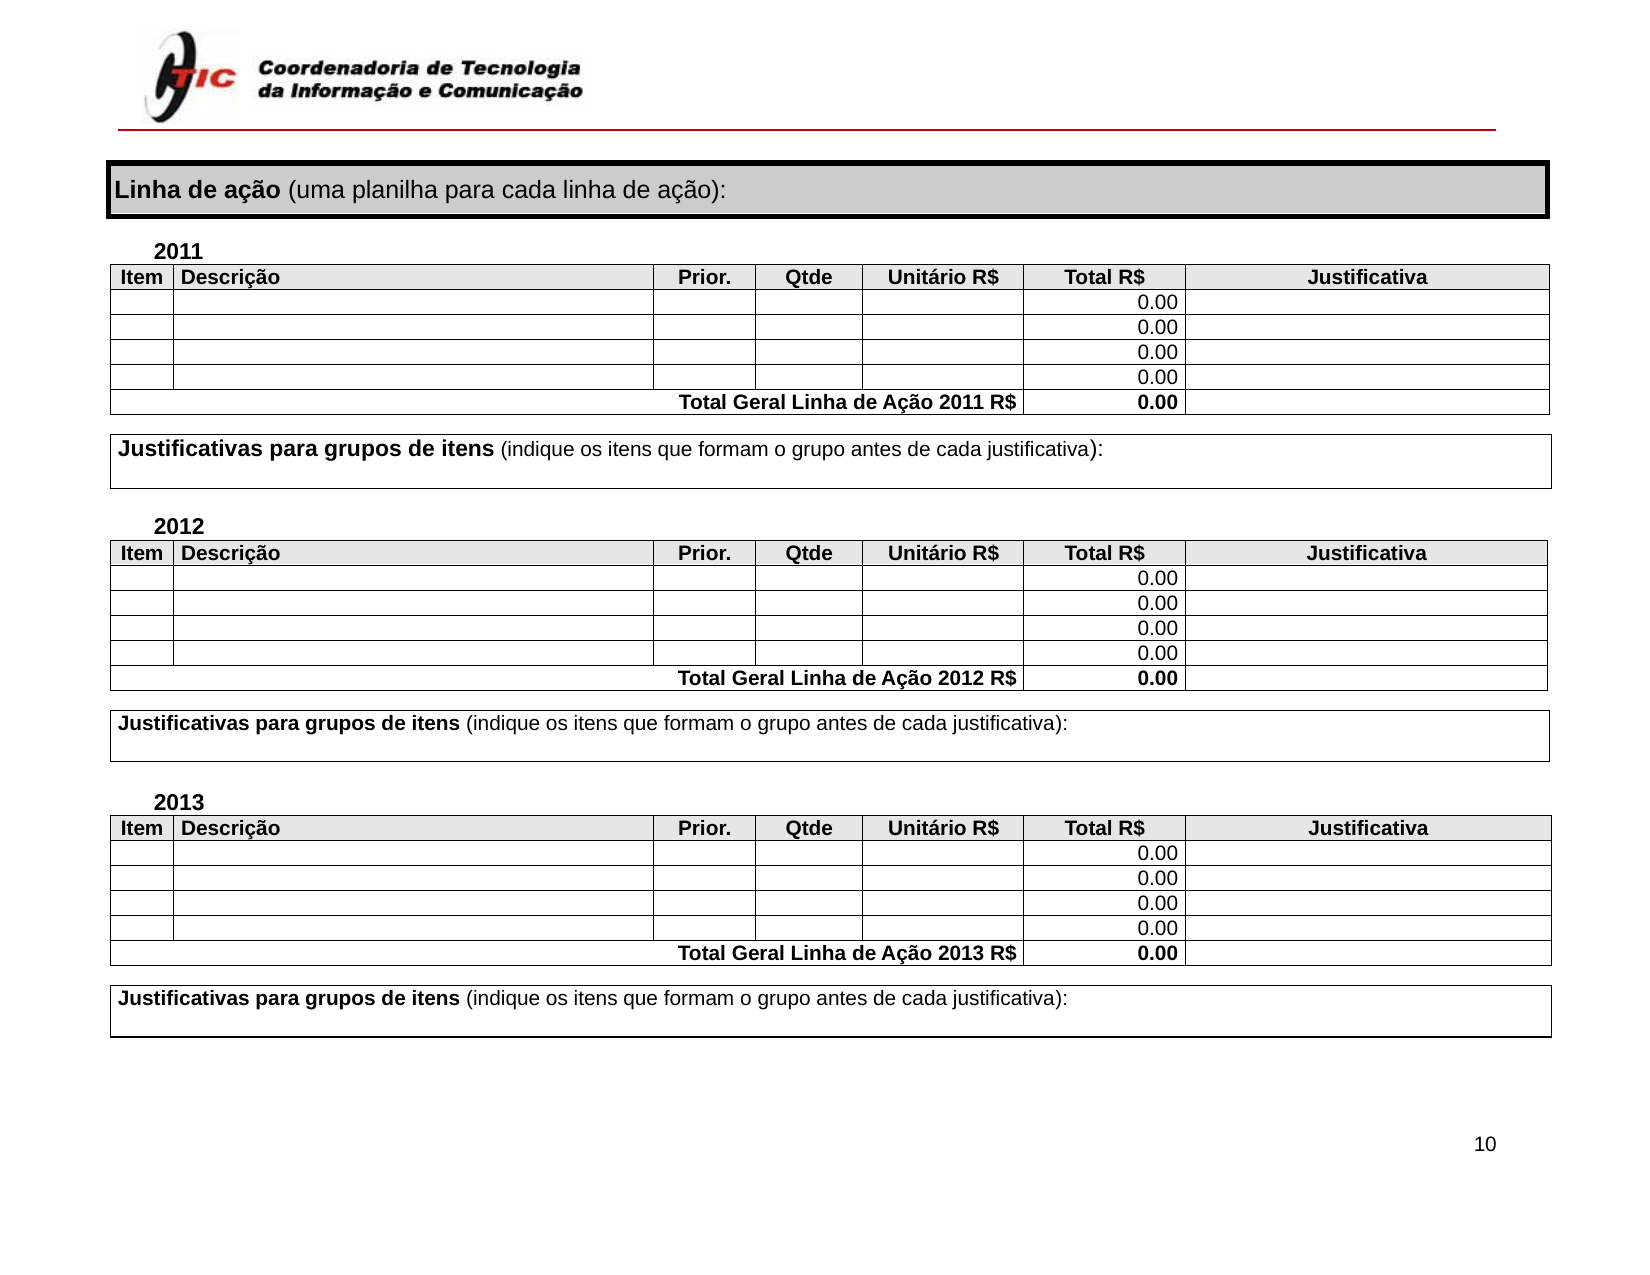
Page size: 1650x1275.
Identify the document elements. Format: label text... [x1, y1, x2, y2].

table_cell [1186, 891, 1551, 915]
table_header Qtde [756, 816, 862, 840]
table_cell [756, 340, 862, 364]
table_header Linha de ação (uma planilha para cada linha de ação): [111, 166, 1545, 213]
table_cell 0,00 [1024, 365, 1185, 389]
table_cell 0,00 [1024, 390, 1185, 414]
table_header Justificativas para grupos de itens (indique os itens que formam o grupo antes de cada justificativa): [111, 986, 1551, 1036]
table_header Descrição [174, 816, 653, 840]
table_header Item [111, 541, 173, 564]
table_cell [174, 616, 653, 639]
table_cell [111, 841, 173, 865]
table_cell 0,00 [1024, 641, 1185, 664]
table_header Item [111, 816, 173, 840]
table_cell [756, 365, 862, 389]
table_cell 0,00 [1024, 891, 1185, 915]
table_cell [1186, 866, 1551, 890]
table_cell Total Geral Linha de Ação 2012 R$ [111, 666, 1023, 689]
table_cell [111, 566, 173, 589]
table_cell [111, 315, 173, 339]
table_cell [863, 616, 1023, 639]
table_cell [1186, 591, 1547, 614]
table_cell [111, 365, 173, 389]
table_cell [654, 891, 755, 915]
table_cell [174, 566, 653, 589]
table_cell [654, 340, 755, 364]
table_cell [863, 340, 1023, 364]
table_cell 0,00 [1024, 866, 1185, 890]
text 2012 [153, 513, 1496, 539]
table_cell [111, 290, 173, 314]
table_cell 0,00 [1024, 340, 1185, 364]
table_header Prior. [654, 541, 755, 564]
table_cell [756, 866, 862, 890]
table_cell 0,00 [1024, 591, 1185, 614]
table_cell [111, 616, 173, 639]
table_cell [654, 641, 755, 664]
table_cell [111, 591, 173, 614]
table_cell [756, 916, 862, 940]
table_header Justificativa [1186, 816, 1551, 840]
table_cell [654, 916, 755, 940]
table_cell [863, 841, 1023, 865]
table_cell [756, 591, 862, 614]
table_header Qtde [756, 265, 862, 289]
table_cell [654, 616, 755, 639]
table_cell [756, 315, 862, 339]
table_cell Total Geral Linha de Ação 2011 R$ [111, 390, 1023, 414]
table_cell [174, 591, 653, 614]
table_cell [174, 841, 653, 865]
table_header Justificativa [1186, 265, 1549, 289]
table_cell [1186, 666, 1547, 689]
table_cell [174, 290, 653, 314]
table_cell Total Geral Linha de Ação 2013 R$ [111, 941, 1023, 965]
table_cell 0,00 [1024, 566, 1185, 589]
table_cell [174, 365, 653, 389]
table_cell [111, 340, 173, 364]
table_header Descrição [174, 541, 653, 564]
table_header Justificativa [1186, 541, 1547, 564]
table_cell [174, 891, 653, 915]
picture [141, 28, 239, 125]
table_cell [756, 290, 862, 314]
table_cell [1186, 340, 1549, 364]
table_cell [174, 916, 653, 940]
table_header Prior. [654, 816, 755, 840]
table_cell [174, 866, 653, 890]
table_cell [654, 866, 755, 890]
table_header Total R$ [1024, 816, 1185, 840]
table_header Total R$ [1024, 541, 1185, 564]
table_cell [1186, 641, 1547, 664]
table_cell [1186, 616, 1547, 639]
text 2011 [153, 238, 1496, 264]
table_cell [756, 891, 862, 915]
table_cell [654, 566, 755, 589]
table_cell [111, 866, 173, 890]
table_cell 0,00 [1024, 315, 1185, 339]
table_cell [1186, 566, 1547, 589]
text 2013 [153, 788, 1496, 815]
table_cell [756, 566, 862, 589]
table_cell [863, 591, 1023, 614]
table_cell [654, 290, 755, 314]
table_cell [863, 290, 1023, 314]
table_cell [654, 591, 755, 614]
table_header Qtde [756, 541, 862, 564]
table_cell [174, 315, 653, 339]
table_cell [1186, 315, 1549, 339]
table_cell [1186, 916, 1551, 940]
table_cell 0,00 [1024, 666, 1185, 689]
table_header Unitário R$ [863, 816, 1023, 840]
table_cell [654, 365, 755, 389]
table_header Prior. [654, 265, 755, 289]
table_cell [863, 315, 1023, 339]
table_cell [756, 841, 862, 865]
table_header Total R$ [1024, 265, 1185, 289]
table_cell [1186, 365, 1549, 389]
table_cell [1186, 290, 1549, 314]
table_cell [111, 891, 173, 915]
table_header Unitário R$ [863, 265, 1023, 289]
table_cell 0,00 [1024, 290, 1185, 314]
table_cell [1186, 841, 1551, 865]
table_cell [654, 841, 755, 865]
table_cell [654, 315, 755, 339]
table_header Descrição [174, 265, 653, 289]
table_cell [863, 641, 1023, 664]
table_cell 0,00 [1024, 941, 1185, 965]
table_header Justificativas para grupos de itens (indique os itens que formam o grupo antes de cada justificativa): [111, 435, 1551, 488]
table_header Justificativas para grupos de itens (indique os itens que formam o grupo antes de cada justificativa): [111, 711, 1549, 761]
table_cell [111, 916, 173, 940]
table_cell [1186, 390, 1549, 414]
table_cell [863, 916, 1023, 940]
table_cell [174, 340, 653, 364]
table_cell 0,00 [1024, 916, 1185, 940]
table_header Unitário R$ [863, 541, 1023, 564]
table_cell [174, 641, 653, 664]
table_cell [1186, 941, 1551, 965]
table_cell [863, 365, 1023, 389]
table_cell 0,00 [1024, 841, 1185, 865]
table_cell [863, 891, 1023, 915]
table_cell [863, 866, 1023, 890]
picture [251, 48, 593, 106]
table_cell 0,00 [1024, 616, 1185, 639]
table_header Item [111, 265, 173, 289]
table_cell [756, 616, 862, 639]
table_cell [111, 641, 173, 664]
table_cell [756, 641, 862, 664]
table_cell [863, 566, 1023, 589]
